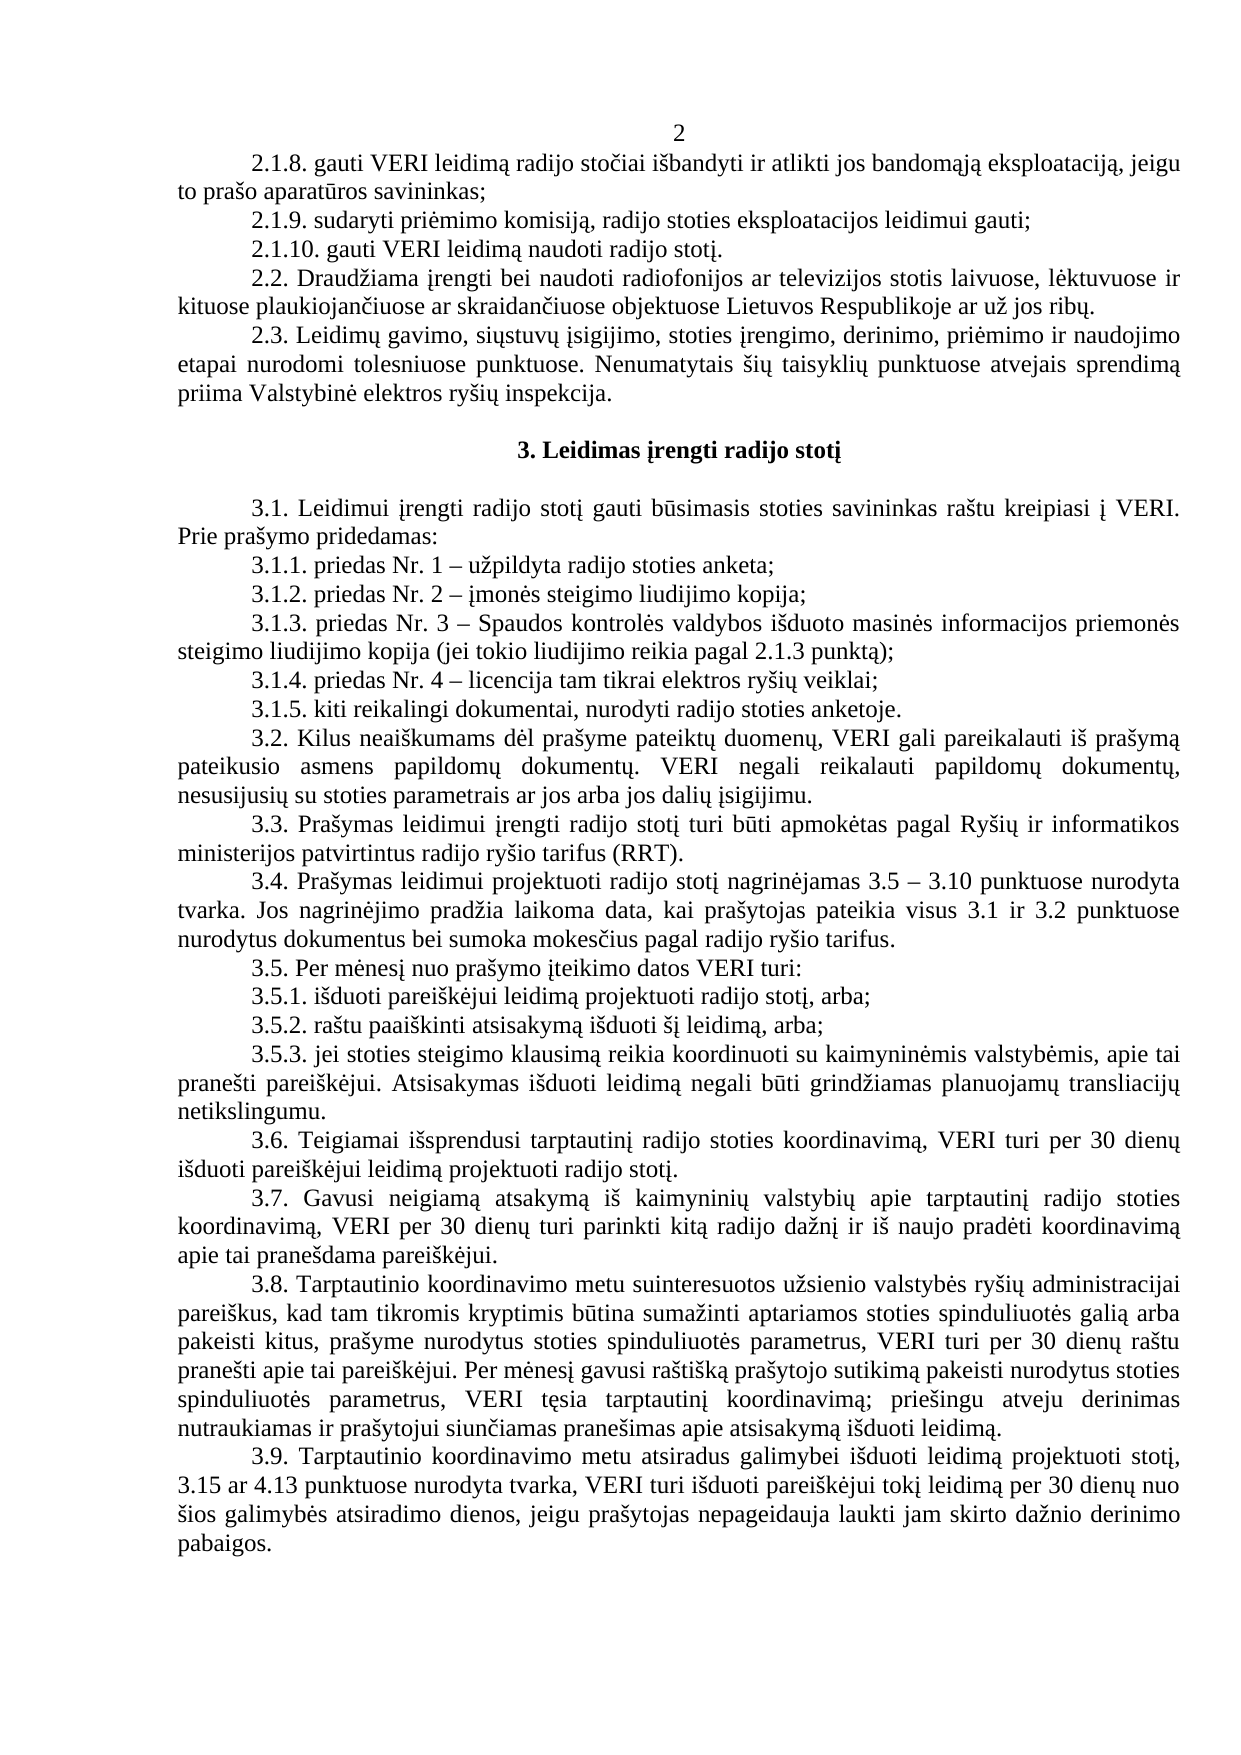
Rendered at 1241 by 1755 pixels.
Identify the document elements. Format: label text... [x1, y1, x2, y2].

text 2.2. Draudžiama įrengti bei naudoti radiofonijos ar televizijos stotis laivuose, lėktuvuose ir kituose plaukiojančiuose ar skraidančiuose objektuose Lietuvos Respublikoje ar už jos ribų. [177, 263, 1181, 320]
text 3.5.3. jei stoties steigimo klausimą reikia koordinuoti su kaimyninėmis valstybėmis, apie tai pranešti pareiškėjui. Atsisakymas išduoti leidimą negali būti grindžiamas planuojamų transliacijų netikslingumu. [177, 1039, 1181, 1125]
text 3. Leidimas įrengti radijo stotį [177, 435, 1181, 464]
text 3.4. Prašymas leidimui projektuoti radijo stotį nagrinėjamas 3.5 – 3.10 punktuose nurodyta tvarka. Jos nagrinėjimo pradžia laikoma data, kai prašytojas pateikia visus 3.1 ir 3.2 punktuose nurodytus dokumentus bei sumoka mokesčius pagal radijo ryšio tarifus. [177, 866, 1181, 953]
text 2.1.8. gauti VERI leidimą radijo stočiai išbandyti ir atlikti jos bandomąją eksploataciją, jeigu to prašo aparatūros savininkas; [177, 148, 1181, 205]
text 3.5. Per mėnesį nuo prašymo įteikimo datos VERI turi: [177, 953, 1181, 981]
text 3.1.1. priedas Nr. 1 – užpildyta radijo stoties anketa; [177, 550, 1181, 579]
text 2.1.9. sudaryti priėmimo komisiją, radijo stoties eksploatacijos leidimui gauti; [177, 205, 1181, 234]
text 3.1.2. priedas Nr. 2 – įmonės steigimo liudijimo kopija; [177, 579, 1181, 608]
text 3.1.4. priedas Nr. 4 – licencija tam tikrai elektros ryšių veiklai; [177, 665, 1181, 694]
text 3.9. Tarptautinio koordinavimo metu atsiradus galimybei išduoti leidimą projektuoti stotį, 3.15 ar 4.13 punktuose nurodyta tvarka, VERI turi išduoti pareiškėjui tokį leidimą per 30 dienų nuo šios galimybės atsiradimo dienos, jeigu prašytojas nepageidauja laukti jam skirto dažnio derinimo pabaigos. [177, 1441, 1181, 1556]
text 2.1.10. gauti VERI leidimą naudoti radijo stotį. [177, 234, 1181, 263]
text 3.8. Tarptautinio koordinavimo metu suinteresuotos užsienio valstybės ryšių administracijai pareiškus, kad tam tikromis kryptimis būtina sumažinti aptariamos stoties spinduliuotės galią arba pakeisti kitus, prašyme nurodytus stoties spinduliuotės parametrus, VERI turi per 30 dienų raštu pranešti apie tai pareiškėjui. Per mėnesį gavusi raštišką prašytojo sutikimą pakeisti nurodytus stoties spinduliuotės parametrus, VERI tęsia tarptautinį koordinavimą; priešingu atveju derinimas nutraukiamas ir prašytojui siunčiamas pranešimas apie atsisakymą išduoti leidimą. [177, 1269, 1181, 1441]
text 3.6. Teigiamai išsprendusi tarptautinį radijo stoties koordinavimą, VERI turi per 30 dienų išduoti pareiškėjui leidimą projektuoti radijo stotį. [177, 1125, 1181, 1183]
text 3.2. Kilus neaiškumams dėl prašyme pateiktų duomenų, VERI gali pareikalauti iš prašymą pateikusio asmens papildomų dokumentų. VERI negali reikalauti papildomų dokumentų, nesusijusių su stoties parametrais ar jos arba jos dalių įsigijimu. [177, 723, 1181, 809]
text 3.1.5. kiti reikalingi dokumentai, nurodyti radijo stoties anketoje. [177, 694, 1181, 723]
text 3.3. Prašymas leidimui įrengti radijo stotį turi būti apmokėtas pagal Ryšių ir informatikos ministerijos patvirtintus radijo ryšio tarifus (RRT). [177, 809, 1181, 866]
text 3.5.2. raštu paaiškinti atsisakymą išduoti šį leidimą, arba; [177, 1010, 1181, 1039]
text 3.7. Gavusi neigiamą atsakymą iš kaimyninių valstybių apie tarptautinį radijo stoties koordinavimą, VERI per 30 dienų turi parinkti kitą radijo dažnį ir iš naujo pradėti koordinavimą apie tai pranešdama pareiškėjui. [177, 1183, 1181, 1269]
text 2.3. Leidimų gavimo, siųstuvų įsigijimo, stoties įrengimo, derinimo, priėmimo ir naudojimo etapai nurodomi tolesniuose punktuose. Nenumatytais šių taisyklių punktuose atvejais sprendimą priima Valstybinė elektros ryšių inspekcija. [177, 320, 1181, 406]
text 3.1.3. priedas Nr. 3 – Spaudos kontrolės valdybos išduoto masinės informacijos priemonės steigimo liudijimo kopija (jei tokio liudijimo reikia pagal 2.1.3 punktą); [177, 608, 1181, 665]
text 3.1. Leidimui įrengti radijo stotį gauti būsimasis stoties savininkas raštu kreipiasi į VERI. Prie prašymo pridedamas: [177, 493, 1181, 550]
text 3.5.1. išduoti pareiškėjui leidimą projektuoti radijo stotį, arba; [177, 981, 1181, 1010]
